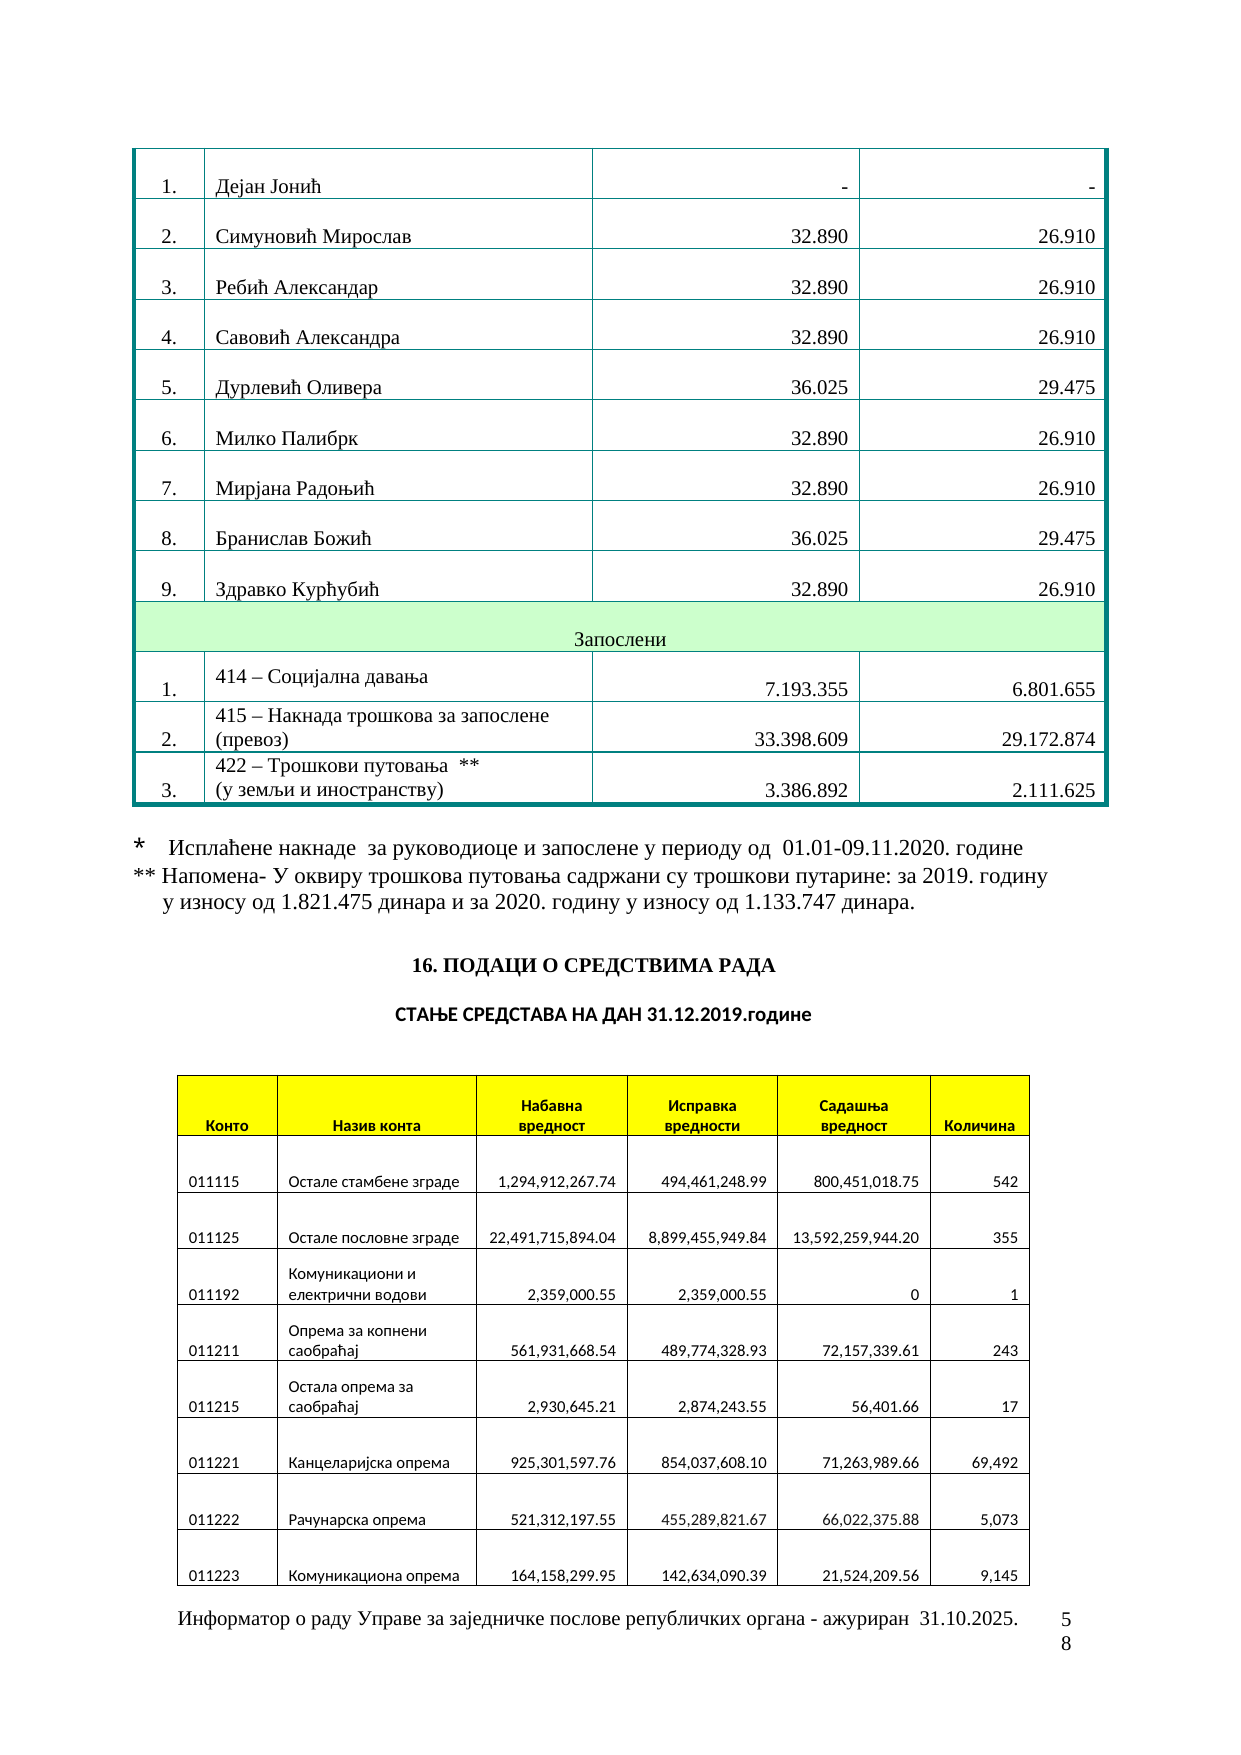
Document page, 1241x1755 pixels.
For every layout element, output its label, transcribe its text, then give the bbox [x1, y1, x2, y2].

table_cell 1. [136, 149, 204, 198]
table_cell [277, 1026, 476, 1050]
table_cell 71,263,989.66 [778, 1418, 930, 1473]
table_cell Милко Палибрк [205, 400, 592, 449]
table_cell 455,289,821.67 [628, 1474, 777, 1529]
table_cell 3. [136, 249, 204, 299]
table_cell Опрема за копнени саобраћај [278, 1305, 476, 1360]
table_cell Садашња вредност [778, 1076, 930, 1135]
table_cell Остале пословне зграде [278, 1193, 476, 1248]
table_cell 69,492 [931, 1418, 1029, 1473]
subtitle 16. ПОДАЦИ О СРЕДСТВИМА РАДА [177, 953, 1063, 977]
table_cell [627, 1026, 778, 1050]
table_cell - [860, 149, 1104, 198]
table_cell 8. [136, 501, 204, 550]
table_cell Бранислав Божић [205, 501, 592, 550]
table_cell 4. [136, 300, 204, 349]
table_cell 494,461,248.99 [628, 1136, 777, 1192]
table_cell 1 [931, 1249, 1029, 1304]
table_cell 011215 [178, 1361, 277, 1417]
table_cell 26.910 [860, 400, 1104, 449]
table_cell 56,401.66 [778, 1361, 930, 1417]
table_cell - [593, 149, 859, 198]
table_cell 3.386.892 [593, 753, 859, 802]
table_cell 32.890 [593, 451, 859, 500]
table_cell 854,037,608.10 [628, 1418, 777, 1473]
table_cell 26.910 [860, 249, 1104, 299]
table_cell 5,073 [931, 1474, 1029, 1529]
table_cell Остала опрема за саобраћај [278, 1361, 476, 1417]
table_cell [930, 1050, 1029, 1074]
table_cell 8,899,455,949.84 [628, 1193, 777, 1248]
table_cell 5. [136, 350, 204, 399]
table_cell 33.398.609 [593, 702, 859, 751]
table_cell 925,301,597.76 [477, 1418, 627, 1473]
table_cell 355 [931, 1193, 1029, 1248]
table_cell [778, 1050, 930, 1074]
table_cell 2,359,000.55 [477, 1249, 627, 1304]
table_cell 521,312,197.55 [477, 1474, 627, 1529]
table_cell Дурлевић Оливера [205, 350, 592, 399]
table_cell 32.890 [593, 551, 859, 601]
table_cell 36.025 [593, 350, 859, 399]
text * Исплаћене накнаде за руководиоце и запослене у периоду од 01.01-09.11.2020. године [133, 831, 1063, 862]
table_cell Дејан Јонић [205, 149, 592, 198]
table_cell 7. [136, 451, 204, 500]
table_cell 011115 [178, 1136, 277, 1192]
table_cell 2. [136, 702, 204, 751]
table_cell 9,145 [931, 1530, 1029, 1585]
table_cell Конто [178, 1076, 277, 1135]
table_cell Комуникациона опрема [278, 1530, 476, 1585]
table_cell Комуникациони и електрични водови [278, 1249, 476, 1304]
table_cell 2,359,000.55 [628, 1249, 777, 1304]
table_cell 1,294,912,267.74 [477, 1136, 627, 1192]
table_cell 26.910 [860, 199, 1104, 248]
table_header СТАЊЕ СРЕДСТАВА НА ДАН 31.12.2019.године [277, 1001, 930, 1026]
table_cell 32.890 [593, 249, 859, 299]
table_cell 011125 [178, 1193, 277, 1248]
table_cell 6.801.655 [860, 652, 1104, 701]
table_cell 6. [136, 400, 204, 449]
table_cell 3. [136, 753, 204, 802]
table_cell 2.111.625 [860, 753, 1104, 802]
table_cell 32.890 [593, 400, 859, 449]
table_cell 72,157,339.61 [778, 1305, 930, 1360]
table_cell [930, 1026, 1029, 1050]
table_cell Симуновић Мирослав [205, 199, 592, 248]
table_header [930, 1001, 1029, 1026]
table_cell 0 [778, 1249, 930, 1304]
table_cell 29.475 [860, 350, 1104, 399]
table_cell 17 [931, 1361, 1029, 1417]
table_cell 29.172.874 [860, 702, 1104, 751]
table_cell Исправка вредности [628, 1076, 777, 1135]
table_cell Количина [931, 1076, 1029, 1135]
table_cell 66,022,375.88 [778, 1474, 930, 1529]
text ** Напомена- У оквиру трошкова путовања садржани су трошкови путарине: за 2019. годину у износу од 1.821.475 динара и за 2020. годину у износу од 1.133.747 динара. [133, 862, 1063, 914]
table_cell 32.890 [593, 199, 859, 248]
table_cell 800,451,018.75 [778, 1136, 930, 1192]
table_cell 9. [136, 551, 204, 601]
table_cell 243 [931, 1305, 1029, 1360]
table_cell 21,524,209.56 [778, 1530, 930, 1585]
table_cell [277, 1050, 476, 1074]
table_cell [476, 1026, 627, 1050]
table_cell 489,774,328.93 [628, 1305, 777, 1360]
table_cell 36.025 [593, 501, 859, 550]
table_cell 561,931,668.54 [477, 1305, 627, 1360]
table_cell Запослени [136, 602, 1104, 651]
table_cell 414 – Социјална давања [205, 652, 592, 701]
table_cell [177, 1050, 277, 1074]
table_cell Рачунарска опрема [278, 1474, 476, 1529]
table_cell 22,491,715,894.04 [477, 1193, 627, 1248]
table_cell Здравко Курћубић [205, 551, 592, 601]
table_cell 422 – Трошкови путовања ** (у земљи и иностранству) [205, 753, 592, 802]
table_cell 32.890 [593, 300, 859, 349]
table_cell [778, 1026, 930, 1050]
table_cell 26.910 [860, 300, 1104, 349]
table_cell 542 [931, 1136, 1029, 1192]
table_cell 164,158,299.95 [477, 1530, 627, 1585]
table_cell Остале стамбене зграде [278, 1136, 476, 1192]
table_cell [627, 1050, 778, 1074]
table_header [177, 1001, 277, 1026]
table_cell Ребић Александар [205, 249, 592, 299]
table_cell 011192 [178, 1249, 277, 1304]
table_cell Мирјана Радоњић [205, 451, 592, 500]
table_cell 1. [136, 652, 204, 701]
table_cell 415 – Накнада трошкова за запослене (превоз) [205, 702, 592, 751]
table_cell 011221 [178, 1418, 277, 1473]
table_cell Савовић Александра [205, 300, 592, 349]
table_cell 13,592,259,944.20 [778, 1193, 930, 1248]
table_cell 2,930,645.21 [477, 1361, 627, 1417]
table_cell 142,634,090.39 [628, 1530, 777, 1585]
table_cell Назив конта [278, 1076, 476, 1135]
table_cell Канцеларијска опрема [278, 1418, 476, 1473]
table_cell 29.475 [860, 501, 1104, 550]
table_cell 2. [136, 199, 204, 248]
table_cell 2,874,243.55 [628, 1361, 777, 1417]
table_cell [177, 1026, 277, 1050]
table_cell 26.910 [860, 551, 1104, 601]
table_cell 7.193.355 [593, 652, 859, 701]
table_cell 011223 [178, 1530, 277, 1585]
table_cell 011211 [178, 1305, 277, 1360]
table_cell 26.910 [860, 451, 1104, 500]
table_cell 011222 [178, 1474, 277, 1529]
table_cell Набавна вредност [477, 1076, 627, 1135]
table_cell [476, 1050, 627, 1074]
